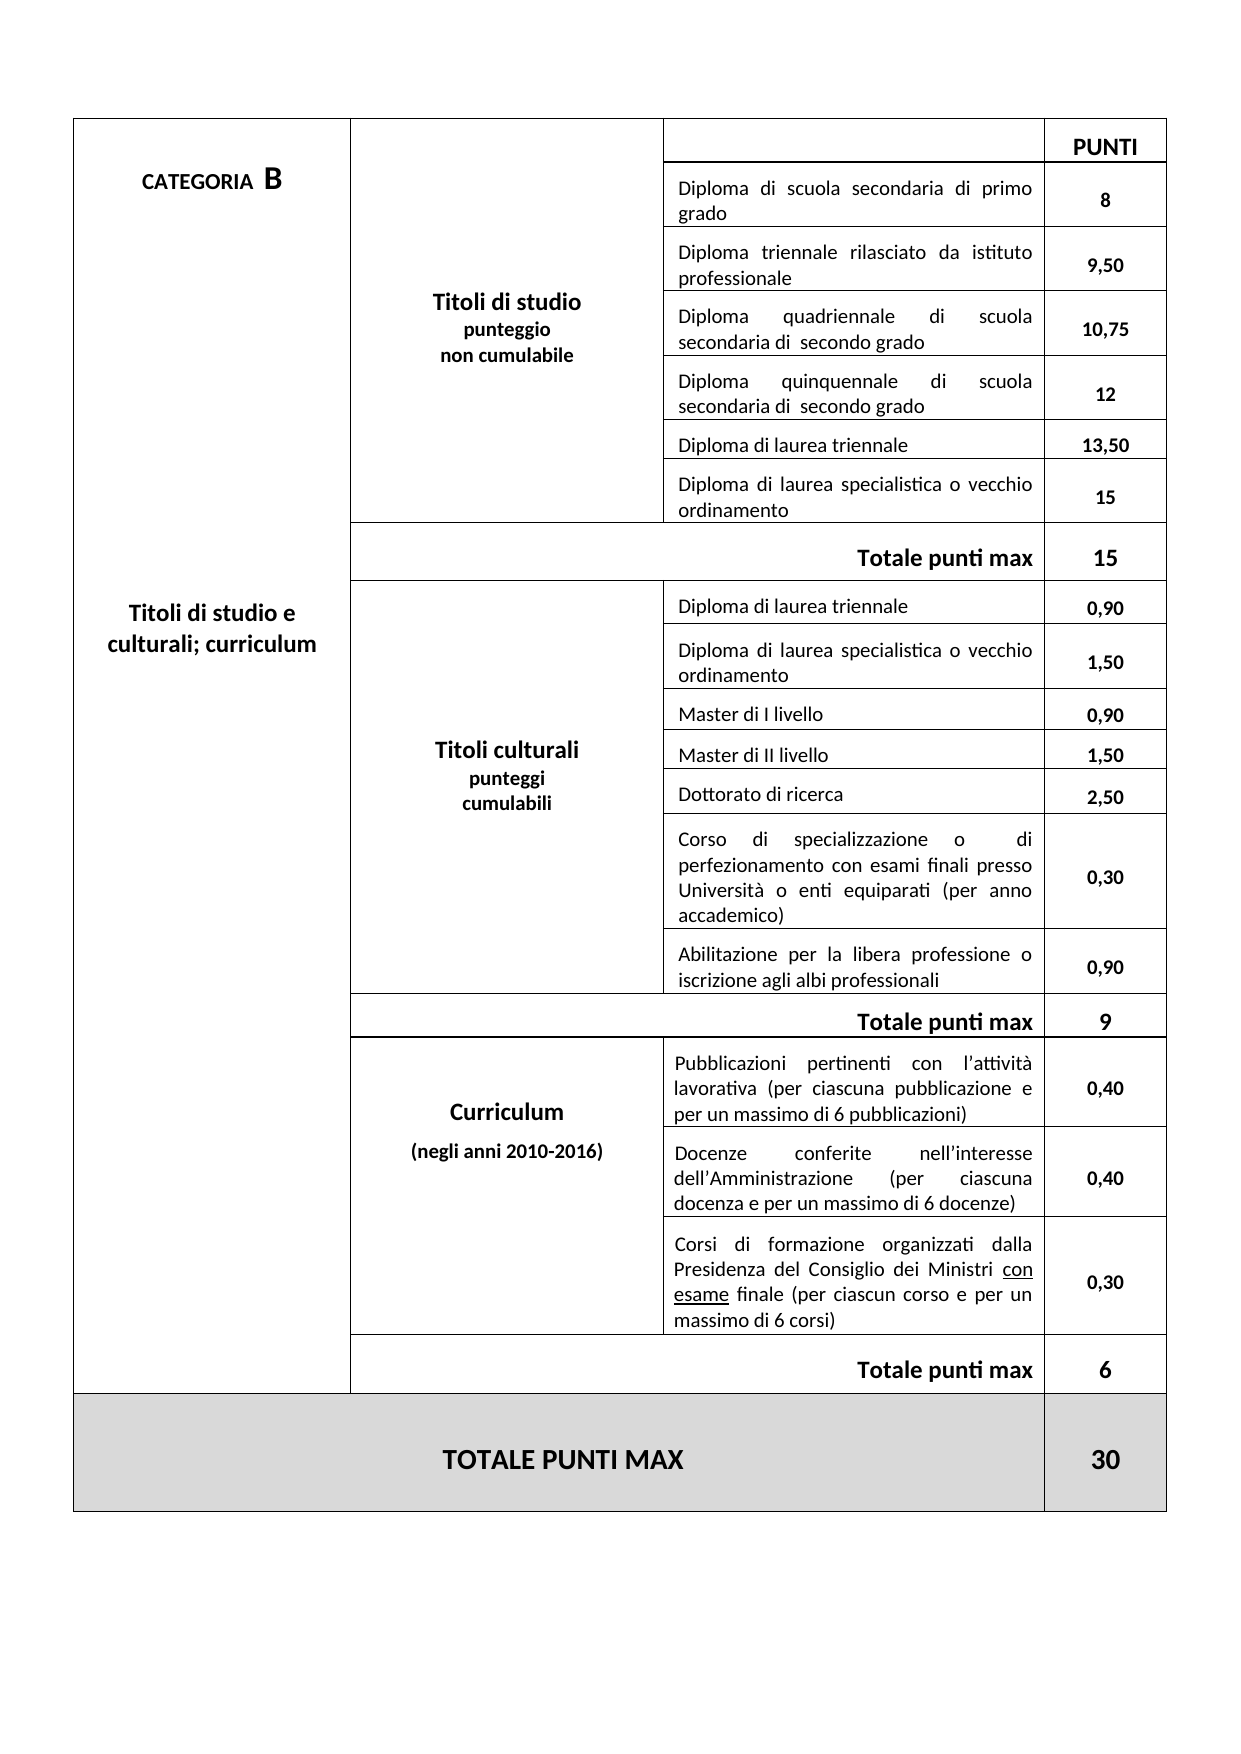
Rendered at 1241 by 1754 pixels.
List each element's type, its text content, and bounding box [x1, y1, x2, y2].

table_header CATEGORIA B Titoli di studio e culturali; curriculum [74, 119, 350, 1393]
table_cell 9,50 [1045, 227, 1166, 290]
table_cell 0,30 [1045, 1217, 1166, 1334]
table_cell 6 [1045, 1335, 1166, 1393]
table_cell Diploma triennale rilasciato da istituto professionale [664, 227, 1044, 290]
table_cell Diploma quadriennale di scuola secondaria di secondo grado [664, 291, 1044, 354]
table_cell TOTALE PUNTI MAX [74, 1394, 1044, 1511]
table_cell Diploma di laurea specialistica o vecchio ordinamento [664, 459, 1044, 522]
table_cell 0,90 [1045, 929, 1166, 992]
table_cell 0,30 [1045, 814, 1166, 928]
table_cell 1,50 [1045, 730, 1166, 767]
table_cell 1,50 [1045, 624, 1166, 688]
table_cell 0,40 [1045, 1127, 1166, 1216]
table_cell Diploma di scuola secondaria di primo grado [664, 163, 1044, 226]
table_cell 15 [1045, 523, 1166, 580]
table_cell 8 [1045, 163, 1166, 226]
table_cell Diploma di laurea triennale [664, 581, 1044, 623]
table_cell Corsi di formazione organizzati dalla Presidenza del Consiglio dei Ministri con esame finale (per ciascun corso e per un massimo di 6 corsi) [664, 1217, 1044, 1334]
table_cell Diploma quinquennale di scuola secondaria di secondo grado [664, 356, 1044, 419]
table_cell Master di I livello [664, 689, 1044, 728]
table_cell Totale punti max [351, 1335, 1044, 1393]
table_cell 0,90 [1045, 689, 1166, 728]
table_cell 15 [1045, 459, 1166, 522]
table_cell Master di II livello [664, 730, 1044, 767]
table_header Titoli di studio punteggio non cumulabile [351, 119, 663, 522]
table_cell 10,75 [1045, 291, 1166, 354]
table_cell 30 [1045, 1394, 1166, 1511]
table_cell 12 [1045, 356, 1166, 419]
table_cell 0,40 [1045, 1038, 1166, 1126]
table_cell Dottorato di ricerca [664, 769, 1044, 813]
table_header PUNTI [1045, 119, 1166, 161]
table_cell Totale punti max [351, 994, 1044, 1036]
table_cell Diploma di laurea triennale [664, 420, 1044, 458]
table_cell Docenze conferite nell’interesse dell’Amministrazione (per ciascuna docenza e per un massimo di 6 docenze) [664, 1127, 1044, 1216]
table_cell Curriculum (negli anni 2010-2016) [351, 1038, 663, 1334]
table_cell Titoli culturali punteggi cumulabili [351, 581, 663, 992]
table_cell Diploma di laurea specialistica o vecchio ordinamento [664, 624, 1044, 688]
table_cell 13,50 [1045, 420, 1166, 458]
table_cell 0,90 [1045, 581, 1166, 623]
table_cell Abilitazione per la libera professione o iscrizione agli albi professionali [664, 929, 1044, 992]
table_cell 2,50 [1045, 769, 1166, 813]
table_cell Totale punti max [351, 523, 1044, 580]
table_cell Pubblicazioni pertinenti con l’attività lavorativa (per ciascuna pubblicazione e per un massimo di 6 pubblicazioni) [664, 1038, 1044, 1126]
table_cell 9 [1045, 994, 1166, 1036]
table_header [664, 119, 1044, 161]
table_cell Corso di specializzazione o di perfezionamento con esami finali presso Università o enti equiparati (per anno accademico) [664, 814, 1044, 928]
